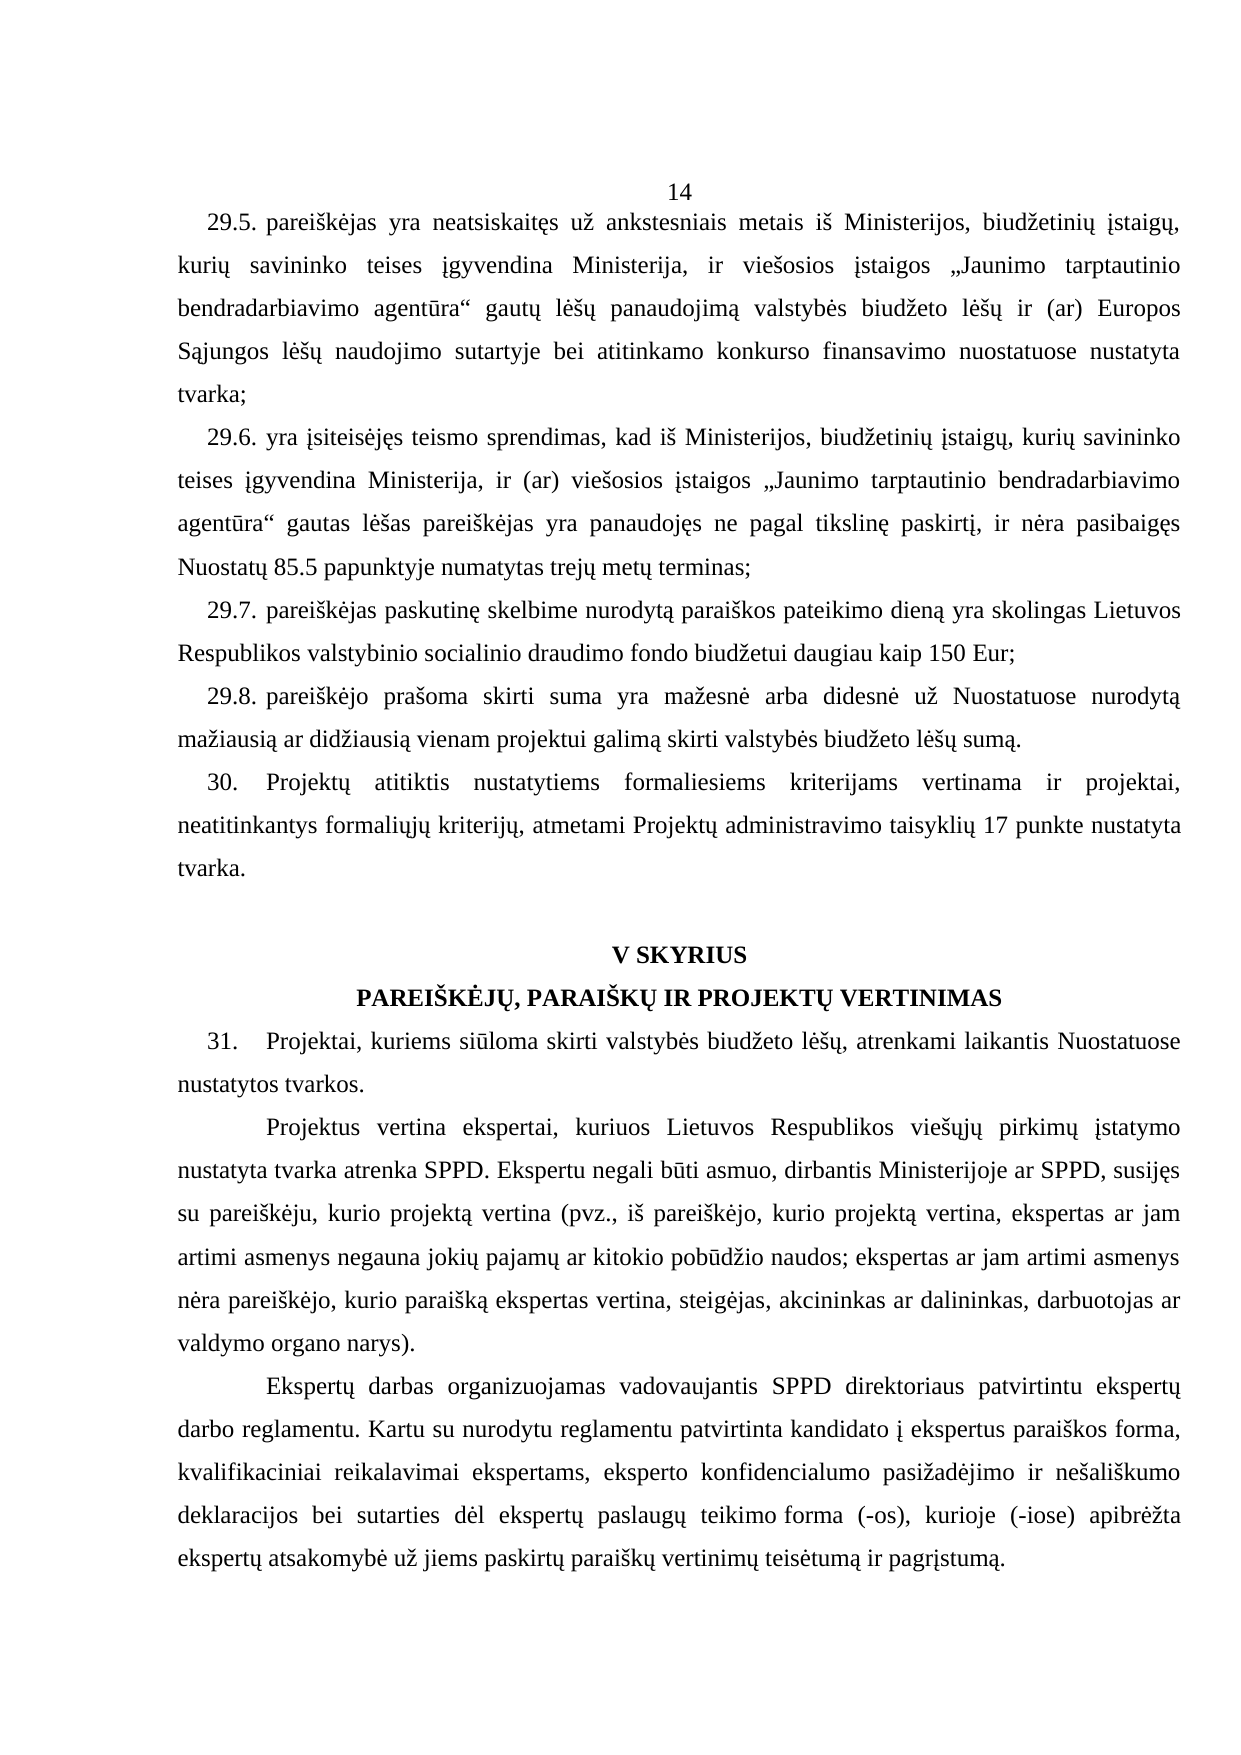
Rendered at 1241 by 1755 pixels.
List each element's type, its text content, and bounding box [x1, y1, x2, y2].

text 31. Projektai, kuriems siūloma skirti valstybės biudžeto lėšų, atrenkami laikantis Nuostatuose nustatytos tvarkos. [177, 1026, 1181, 1098]
text 29.8. pareiškėjo prašoma skirti suma yra mažesnė arba didesnė už Nuostatuose nurodytą mažiausią ar didžiausią vienam projektui galimą skirti valstybės biudžeto lėšų sumą. [177, 681, 1181, 753]
text 29.5. pareiškėjas yra neatsiskaitęs už ankstesniais metais iš Ministerijos, biudžetinių įstaigų, kurių savininko teises įgyvendina Ministerija, ir viešosios įstaigos „Jaunimo tarptautinio bendradarbiavimo agentūra“ gautų lėšų panaudojimą valstybės biudžeto lėšų ir (ar) Europos Sąjungos lėšų naudojimo sutartyje bei atitinkamo konkurso finansavimo nuostatuose nustatyta tvarka; [177, 207, 1181, 408]
text Ekspertų darbas organizuojamas vadovaujantis SPPD direktoriaus patvirtintu ekspertų darbo reglamentu. Kartu su nurodytu reglamentu patvirtinta kandidato į ekspertus paraiškos forma, kvalifikaciniai reikalavimai ekspertams, eksperto konfidencialumo pasižadėjimo ir nešališkumo deklaracijos bei sutarties dėl ekspertų paslaugų teikimo forma (-os), kurioje (-iose) apibrėžta ekspertų atsakomybė už jiems paskirtų paraiškų vertinimų teisėtumą ir pagrįstumą. [177, 1371, 1181, 1572]
text 29.6. yra įsiteisėjęs teismo sprendimas, kad iš Ministerijos, biudžetinių įstaigų, kurių savininko teises įgyvendina Ministerija, ir (ar) viešosios įstaigos „Jaunimo tarptautinio bendradarbiavimo agentūra“ gautas lėšas pareiškėjas yra panaudojęs ne pagal tikslinę paskirtį, ir nėra pasibaigęs Nuostatų 85.5 papunktyje numatytas trejų metų terminas; [177, 422, 1181, 580]
text V SKYRIUS [177, 940, 1181, 968]
text 30. Projektų atitiktis nustatytiems formaliesiems kriterijams vertinama ir projektai, neatitinkantys formaliųjų kriterijų, atmetami Projektų administravimo taisyklių 17 punkte nustatyta tvarka. [177, 767, 1181, 882]
text PAREIŠKĖJŲ, PARAIŠKŲ IR PROJEKTŲ VERTINIMAS [177, 983, 1181, 1012]
text 29.7. pareiškėjas paskutinę skelbime nurodytą paraiškos pateikimo dieną yra skolingas Lietuvos Respublikos valstybinio socialinio draudimo fondo biudžetui daugiau kaip 150 Eur; [177, 595, 1181, 667]
text Projektus vertina ekspertai, kuriuos Lietuvos Respublikos viešųjų pirkimų įstatymo nustatyta tvarka atrenka SPPD. Ekspertu negali būti asmuo, dirbantis Ministerijoje ar SPPD, susijęs su pareiškėju, kurio projektą vertina (pvz., iš pareiškėjo, kurio projektą vertina, ekspertas ar jam artimi asmenys negauna jokių pajamų ar kitokio pobūdžio naudos; ekspertas ar jam artimi asmenys nėra pareiškėjo, kurio paraišką ekspertas vertina, steigėjas, akcininkas ar dalininkas, darbuotojas ar valdymo organo narys). [177, 1112, 1181, 1357]
